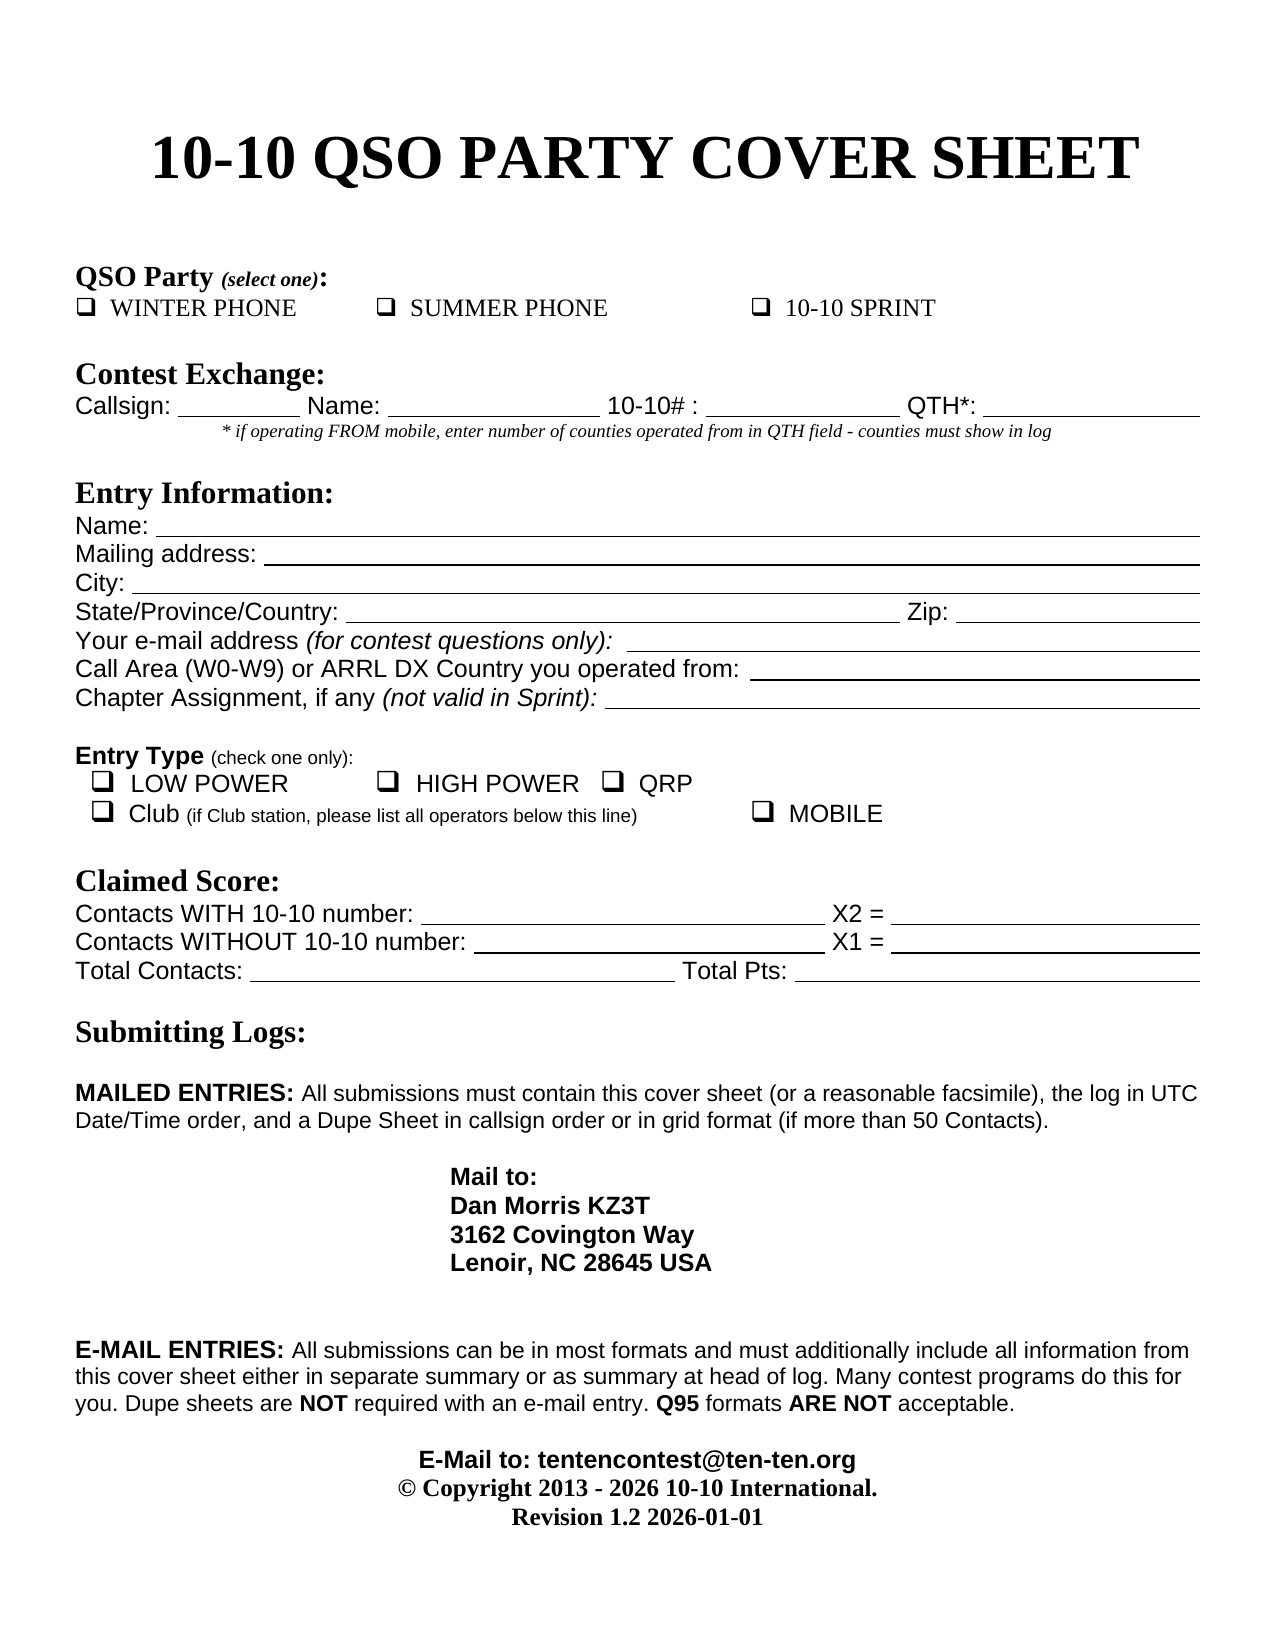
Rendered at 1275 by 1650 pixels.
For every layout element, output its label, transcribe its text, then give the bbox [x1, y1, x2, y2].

text Contest Exchange: [75, 355, 1200, 391]
text Lenoir, NC 28645 USA [375, 1248, 1200, 1277]
text Dan Morris KZ3T [375, 1191, 1200, 1219]
text Contacts WITHOUT 10-10 number: X1 = [75, 927, 1200, 956]
text Entry Type (check one only): [75, 741, 1200, 769]
text State/Province/Country: Zip: [75, 597, 1200, 626]
text Revision 1.2 2026-01-01 [75, 1502, 1200, 1531]
text Mail to: [375, 1162, 1200, 1191]
text MAILED ENTRIES: All submissions must contain this cover sheet (or a reasonable facsimile), the log in UTC Date/Time order, and a Dupe Sheet in callsign order or in grid format (if more than 50 Contacts). [75, 1078, 1200, 1133]
text Chapter Assignment, if any (not valid in Sprint): [75, 683, 1200, 712]
text Call Area (W0-W9) or ARRL DX Country you operated from: [75, 654, 1200, 683]
text QSO Party (select one): [75, 259, 1200, 293]
text © Copyright 2013 - 2026 10-10 International. [75, 1473, 1200, 1502]
text Total Contacts: Total Pts: [75, 956, 1200, 985]
text Submitting Logs: [75, 1013, 1200, 1049]
text WINTER PHONE SUMMER PHONE 10-10 SPRINT [75, 293, 1200, 321]
text 10-10 QSO PARTY COVER SHEET [75, 120, 1200, 192]
text Your e-mail address (for contest questions only): [75, 626, 1200, 654]
text Club (if Club station, please list all operators below this line) MOBILE [75, 799, 1200, 829]
text 3162 Covington Way [375, 1219, 1200, 1248]
text E-MAIL ENTRIES: All submissions can be in most formats and must additionally include all information from this cover sheet either in separate summary or as summary at head of log. Many contest programs do this for you. Dupe sheets are NOT required with an e-mail entry. Q95 formats ARE NOT acceptable. [75, 1334, 1200, 1416]
text E-Mail to: tentencontest@ten-ten.org [75, 1445, 1200, 1473]
text Contacts WITH 10-10 number: X2 = [75, 898, 1200, 927]
text Mailing address: [75, 539, 1200, 568]
text City: [75, 568, 1200, 597]
text Name: [75, 511, 1200, 539]
text Callsign: Name: 10-10# : QTH*: [75, 391, 1200, 419]
text Entry Information: [75, 475, 1200, 511]
text LOW POWER HIGH POWER QRP [75, 769, 1200, 799]
text Claimed Score: [75, 863, 1200, 898]
text * if operating FROM mobile, enter number of counties operated from in QTH field - counties must show in log [75, 419, 1200, 441]
